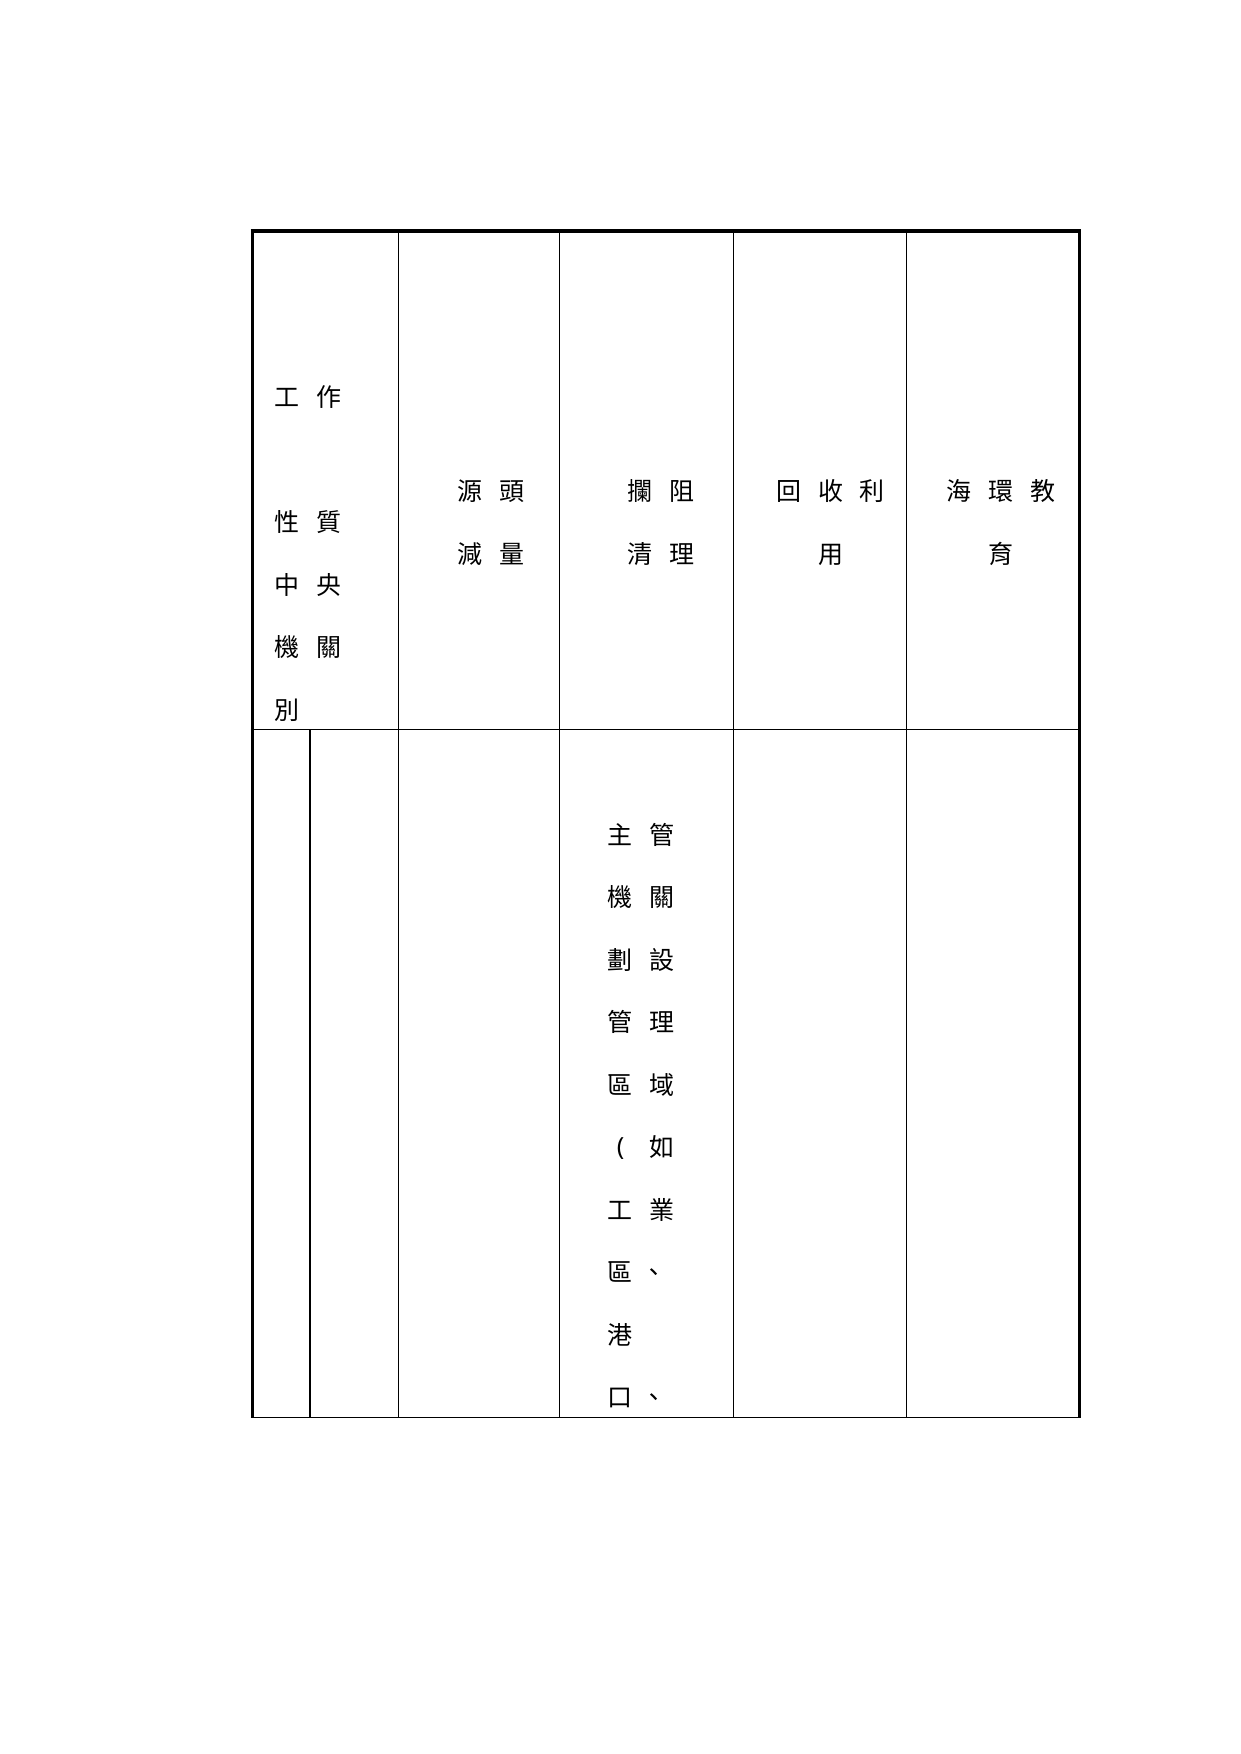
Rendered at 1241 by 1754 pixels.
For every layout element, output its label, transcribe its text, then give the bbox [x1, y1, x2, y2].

table_cell [399, 730, 559, 1417]
table_cell [734, 730, 906, 1417]
table_header 回收利用 [734, 233, 906, 729]
table_cell [311, 730, 398, 1417]
table_header 攔阻清理 [560, 233, 733, 729]
table_header 工作 性質 中央 機關別 [254, 233, 398, 729]
table_header 海環教育 [907, 233, 1078, 729]
table_cell 主管機關劃設管理區域(如工業區、港口、 [560, 730, 733, 1417]
table_cell [254, 730, 309, 1417]
table_header 源頭減量 [399, 233, 559, 729]
table_cell [907, 730, 1078, 1417]
